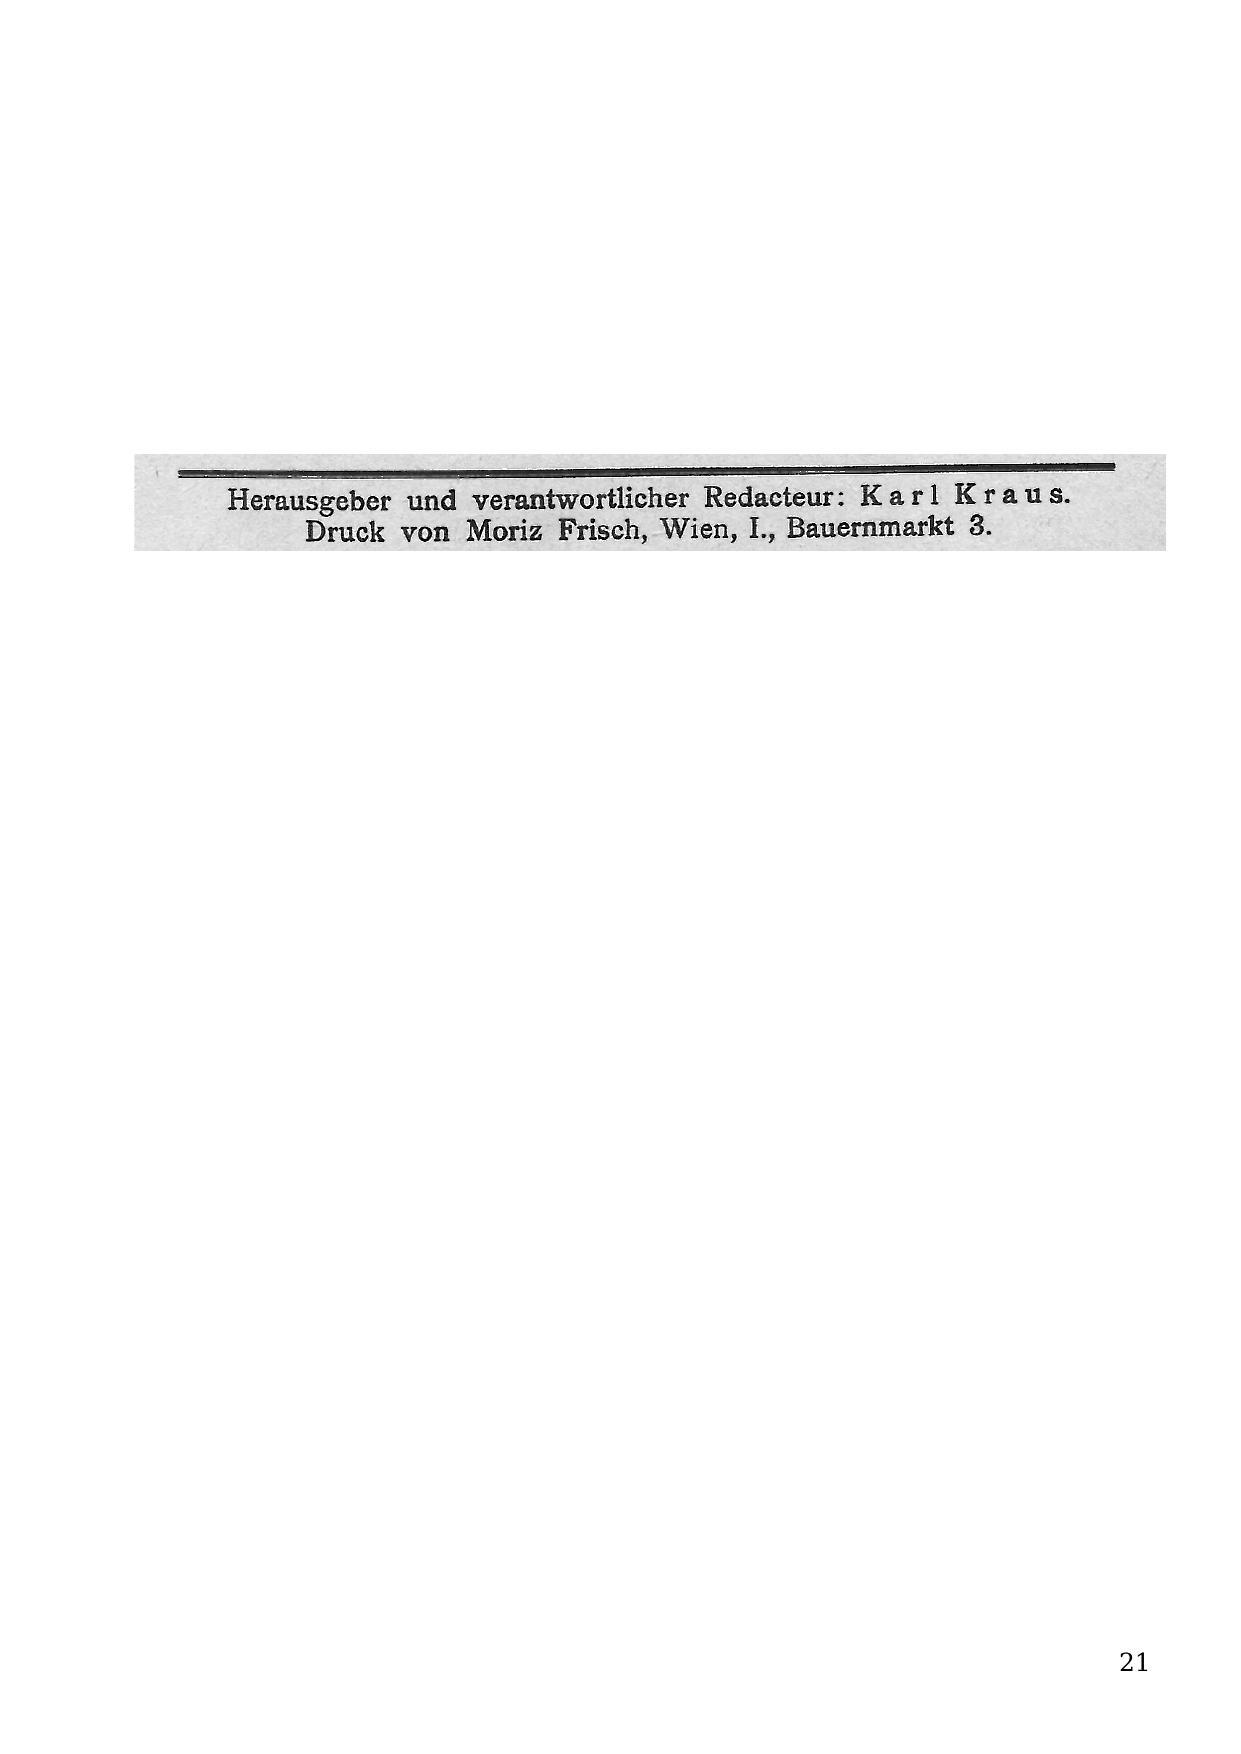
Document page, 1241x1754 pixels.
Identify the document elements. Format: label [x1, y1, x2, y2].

picture [134, 454, 1167, 551]
